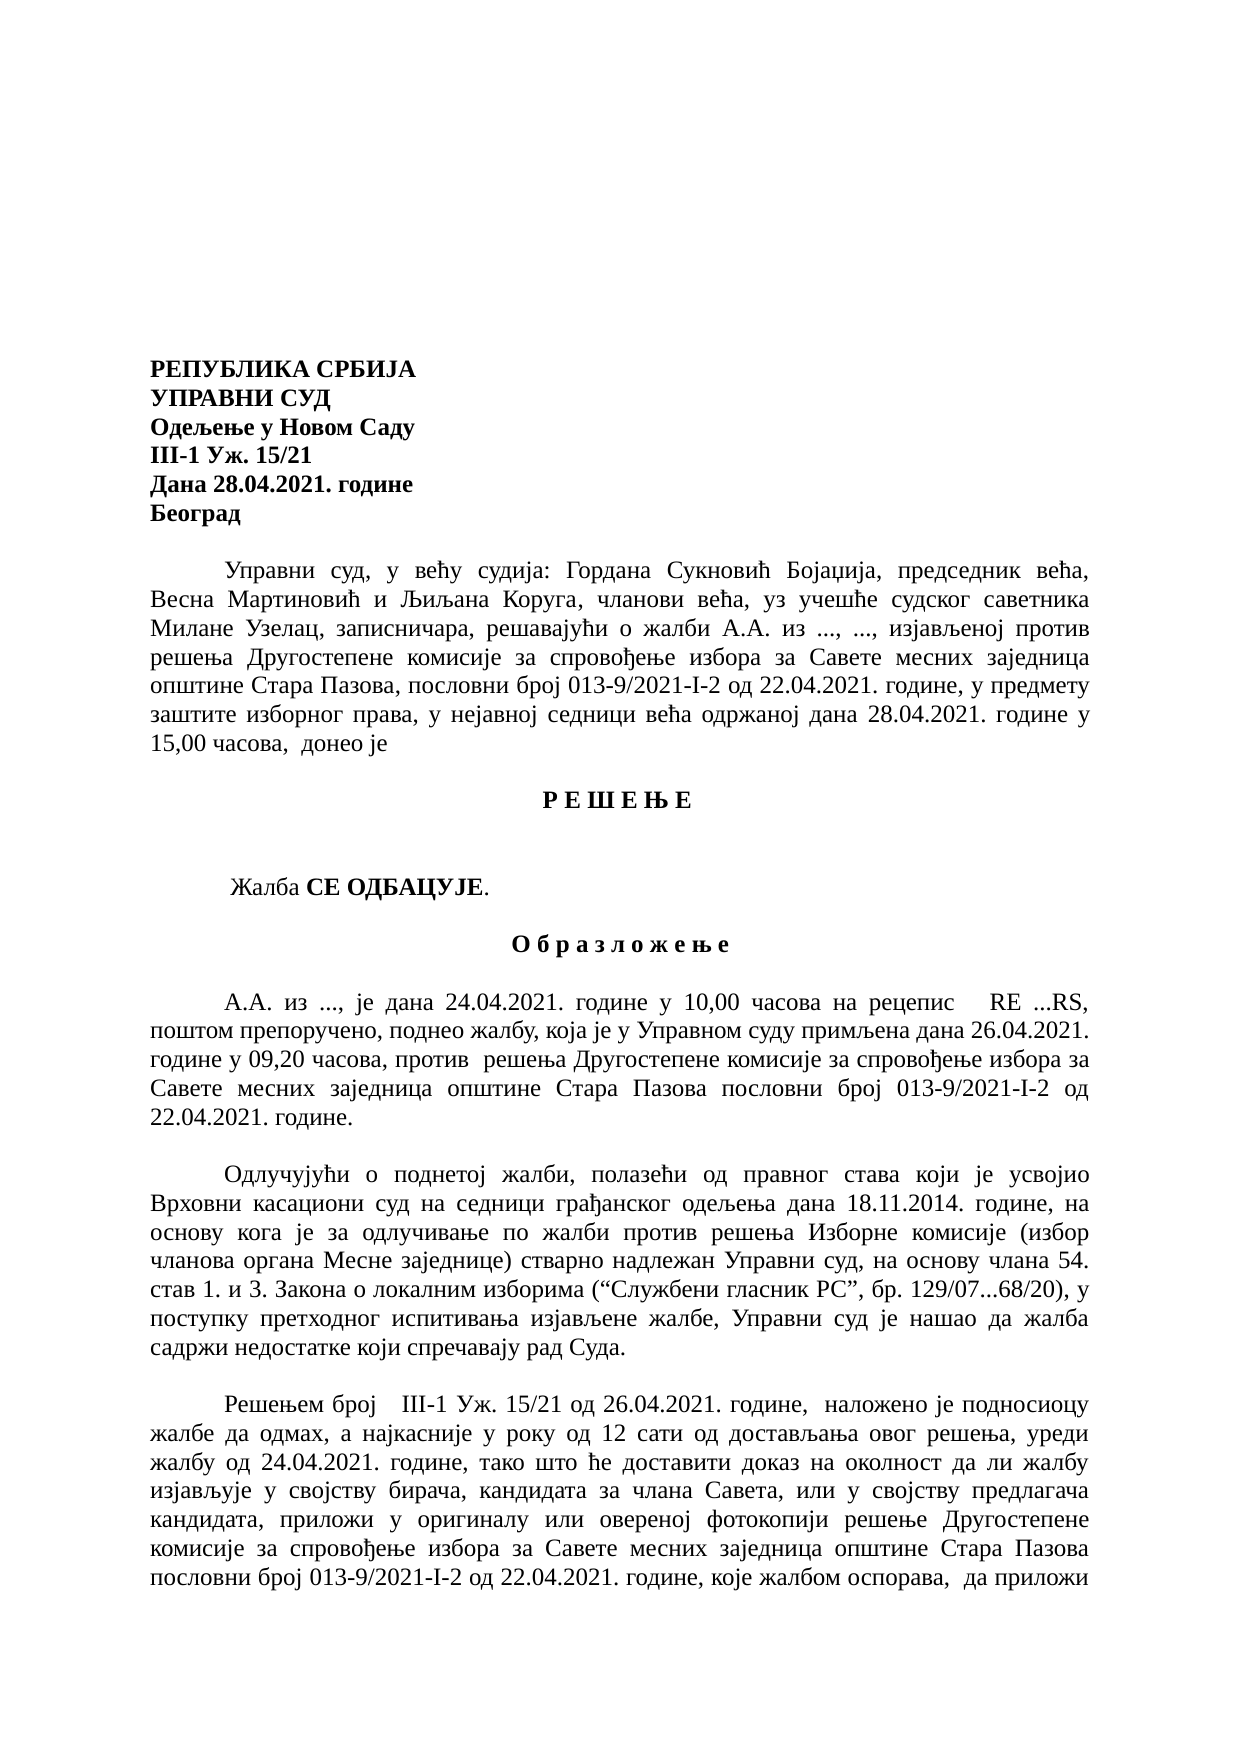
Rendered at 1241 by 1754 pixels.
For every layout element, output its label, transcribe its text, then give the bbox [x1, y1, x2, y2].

text Београд [150, 498, 1090, 527]
text УПРАВНИ СУД [150, 383, 1090, 412]
text Одељење у Новом Саду [150, 412, 1090, 440]
text Дана 28.04.2021. године [150, 469, 1090, 498]
text Р Е Ш Е Њ Е [150, 785, 1090, 814]
text Жалба СЕ ОДБАЦУЈЕ. [150, 872, 1090, 900]
text III-1 Уж. 15/21 [150, 440, 1090, 469]
text Управни суд, у већу судија: Гордана Сукновић Бојаџија, председник већа, Весна Мартиновић и Љиљана Коруга, чланови већа, уз учешће судског саветника Милане Узелац, записничара, решавајући о жалби А.А. из ..., ..., изјављеној против решења Другостепене комисије за спровођење избора за Савете месних заједница општине Стара Пазова, пословни број 013-9/2021-I-2 од 22.04.2021. године, у предмету заштите изборног права, у нејавној седници већа одржаној дана 28.04.2021. године у 15,00 часова, донео је [150, 555, 1090, 757]
text А.А. из ..., је дана 24.04.2021. године у 10,00 часова на рецепис RE ...RS, поштом препоручено, поднео жалбу, која је у Управном суду примљена дана 26.04.2021. године у 09,20 часова, против решења Другостепене комисије за спровођење избора за Савете месних заједница општине Стара Пазова пословни број 013-9/2021-I-2 од 22.04.2021. године. [150, 987, 1090, 1130]
text РЕПУБЛИКА СРБИЈА [150, 148, 1090, 383]
text О б р а з л о ж е њ е [150, 929, 1090, 958]
text Решењем број III-1 Уж. 15/21 од 26.04.2021. године, наложено је подносиоцу жалбе да одмах, а најкасније у року од 12 сати од достављања овог решења, уреди жалбу од 24.04.2021. године, тако што ће доставити доказ на околност да ли жалбу изјављује у својству бирача, кандидата за члана Савета, или у својству предлагача кандидата, приложи у оригиналу или овереној фотокопији решење Другостепене комисије за спровођење избора за Савете месних заједница општине Стара Пазова пословни број 013-9/2021-I-2 од 22.04.2021. године, које жалбом оспорава, да приложи [150, 1389, 1090, 1590]
text Одлучујући о поднетој жалби, полазећи од правног става који је усвојио Врховни касациони суд на седници грађанског одељења дана 18.11.2014. године, на основу кога је за одлучивање по жалби против решења Изборне комисије (избор чланова органа Месне заједнице) стварно надлежан Управни суд, на основу члана 54. став 1. и 3. Закона о локалним изборима (“Службени гласник РС”, бр. 129/07...68/20), у поступку претходног испитивања изјављене жалбе, Управни суд је нашао да жалба садржи недостатке који спречавају рад Суда. [150, 1159, 1090, 1360]
